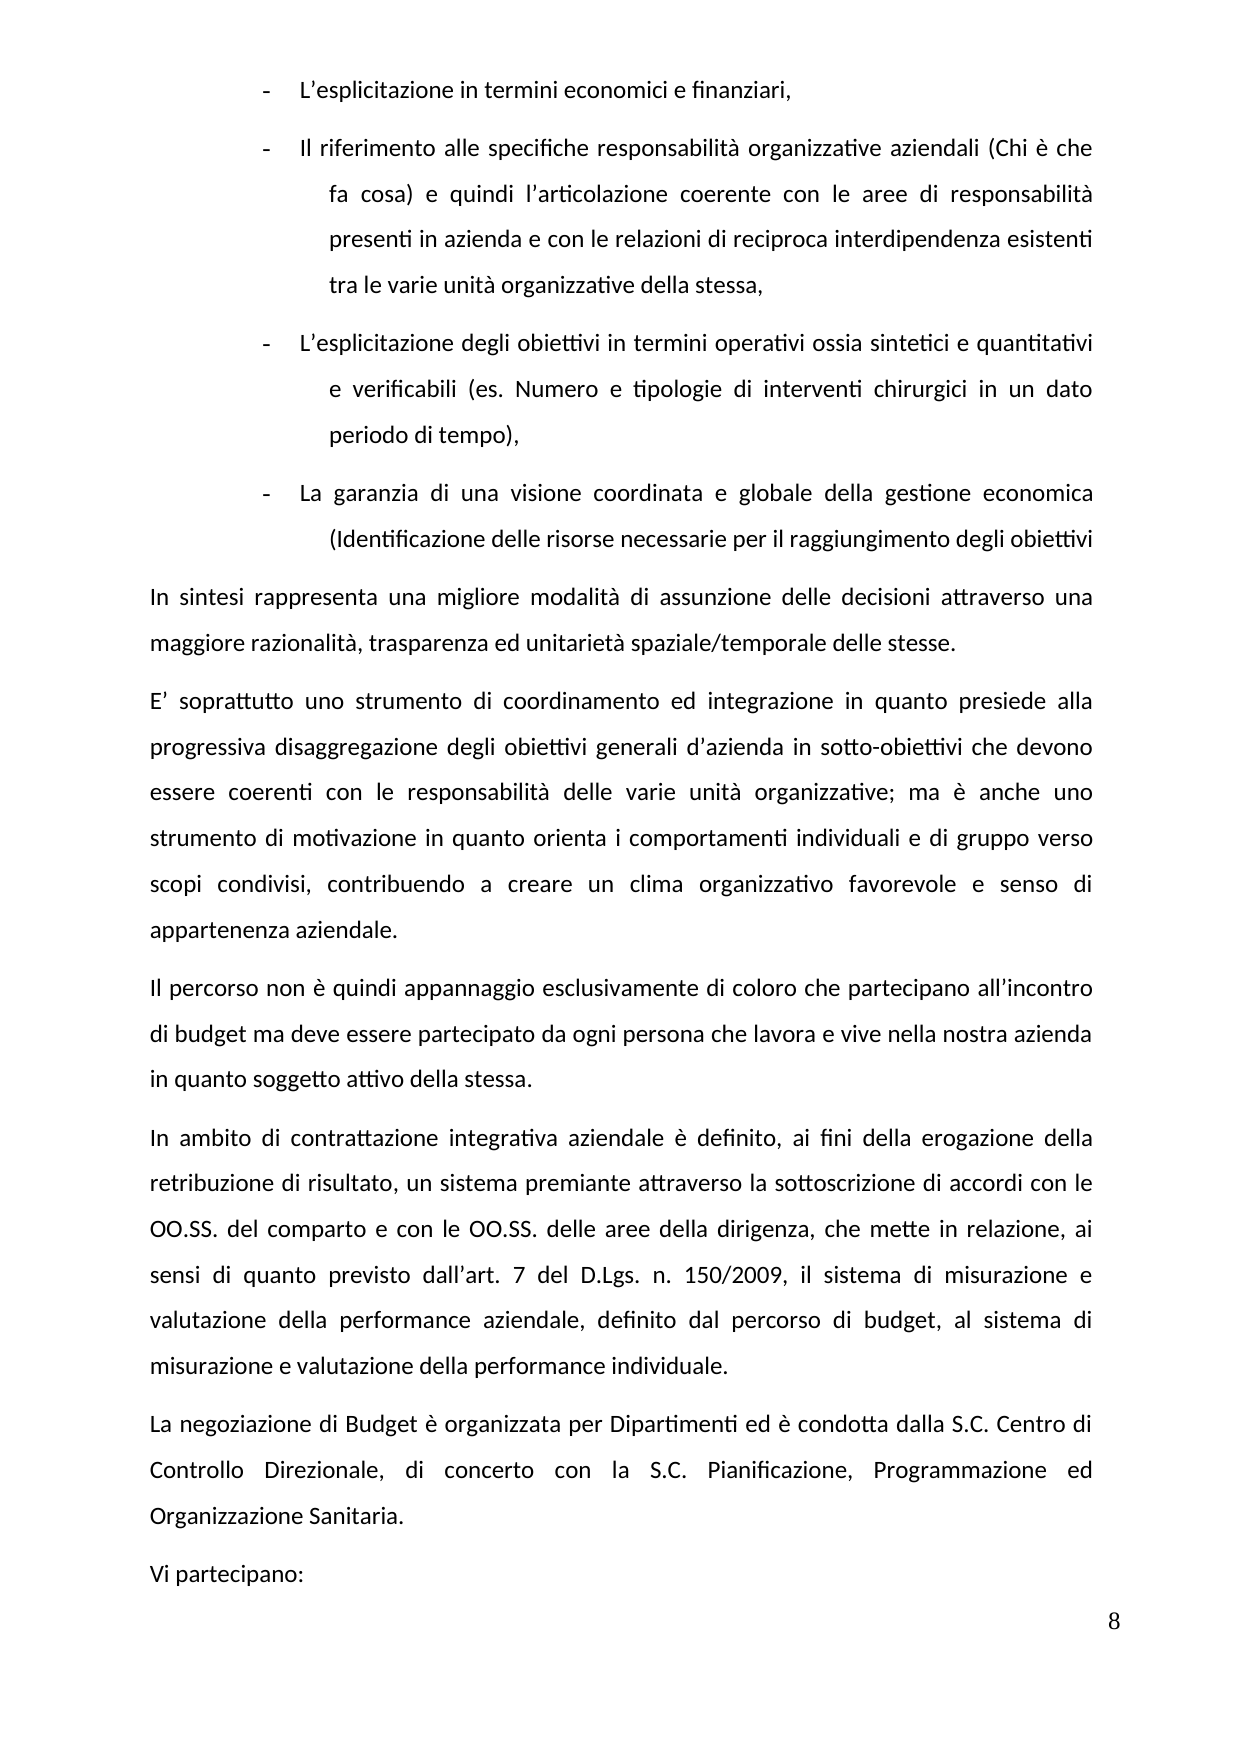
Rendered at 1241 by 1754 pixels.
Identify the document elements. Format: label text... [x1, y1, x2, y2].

text E’ soprattutto uno strumento di coordinamento ed integrazione in quanto presiede alla progressiva disaggregazione degli obiettivi generali d’azienda in sotto-obiettivi che devono essere coerenti con le responsabilità delle varie unità organizzative; ma è anche uno strumento di motivazione in quanto orienta i comportamenti individuali e di gruppo verso scopi condivisi, contribuendo a creare un clima organizzativo favorevole e senso di appartenenza aziendale. [149, 685, 1094, 944]
list L’esplicitazione in termini economici e finanziari, [262, 74, 1094, 104]
list La garanzia di una visione coordinata e globale della gestione economica (Identificazione delle risorse necessarie per il raggiungimento degli obiettivi [262, 477, 1094, 553]
text In sintesi rappresenta una migliore modalità di assunzione delle decisioni attraverso una maggiore razionalità, trasparenza ed unitarietà spaziale/temporale delle stesse. [149, 581, 1094, 657]
text La negoziazione di Budget è organizzata per Dipartimenti ed è condotta dalla S.C. Centro di Controllo Direzionale, di concerto con la S.C. Pianificazione, Programmazione ed Organizzazione Sanitaria. [149, 1408, 1094, 1531]
list L’esplicitazione degli obiettivi in termini operativi ossia sintetici e quantitativi e verificabili (es. Numero e tipologie di interventi chirurgici in un dato periodo di tempo), [262, 327, 1094, 449]
text In ambito di contrattazione integrativa aziendale è definito, ai fini della erogazione della retribuzione di risultato, un sistema premiante attraverso la sottoscrizione di accordi con le OO.SS. del comparto e con le OO.SS. delle aree della dirigenza, che mette in relazione, ai sensi di quanto previsto dall’art. 7 del D.Lgs. n. 150/2009, il sistema di misurazione e valutazione della performance aziendale, definito dal percorso di budget, al sistema di misurazione e valutazione della performance individuale. [149, 1122, 1094, 1381]
list Il riferimento alle specifiche responsabilità organizzative aziendali (Chi è che fa cosa) e quindi l’articolazione coerente con le aree di responsabilità presenti in azienda e con le relazioni di reciproca interdipendenza esistenti tra le varie unità organizzative della stessa, [262, 132, 1094, 300]
text Vi partecipano: [149, 1558, 1094, 1589]
text Il percorso non è quindi appannaggio esclusivamente di coloro che partecipano all’incontro di budget ma deve essere partecipato da ogni persona che lavora e vive nella nostra azienda in quanto soggetto attivo della stessa. [149, 972, 1094, 1094]
